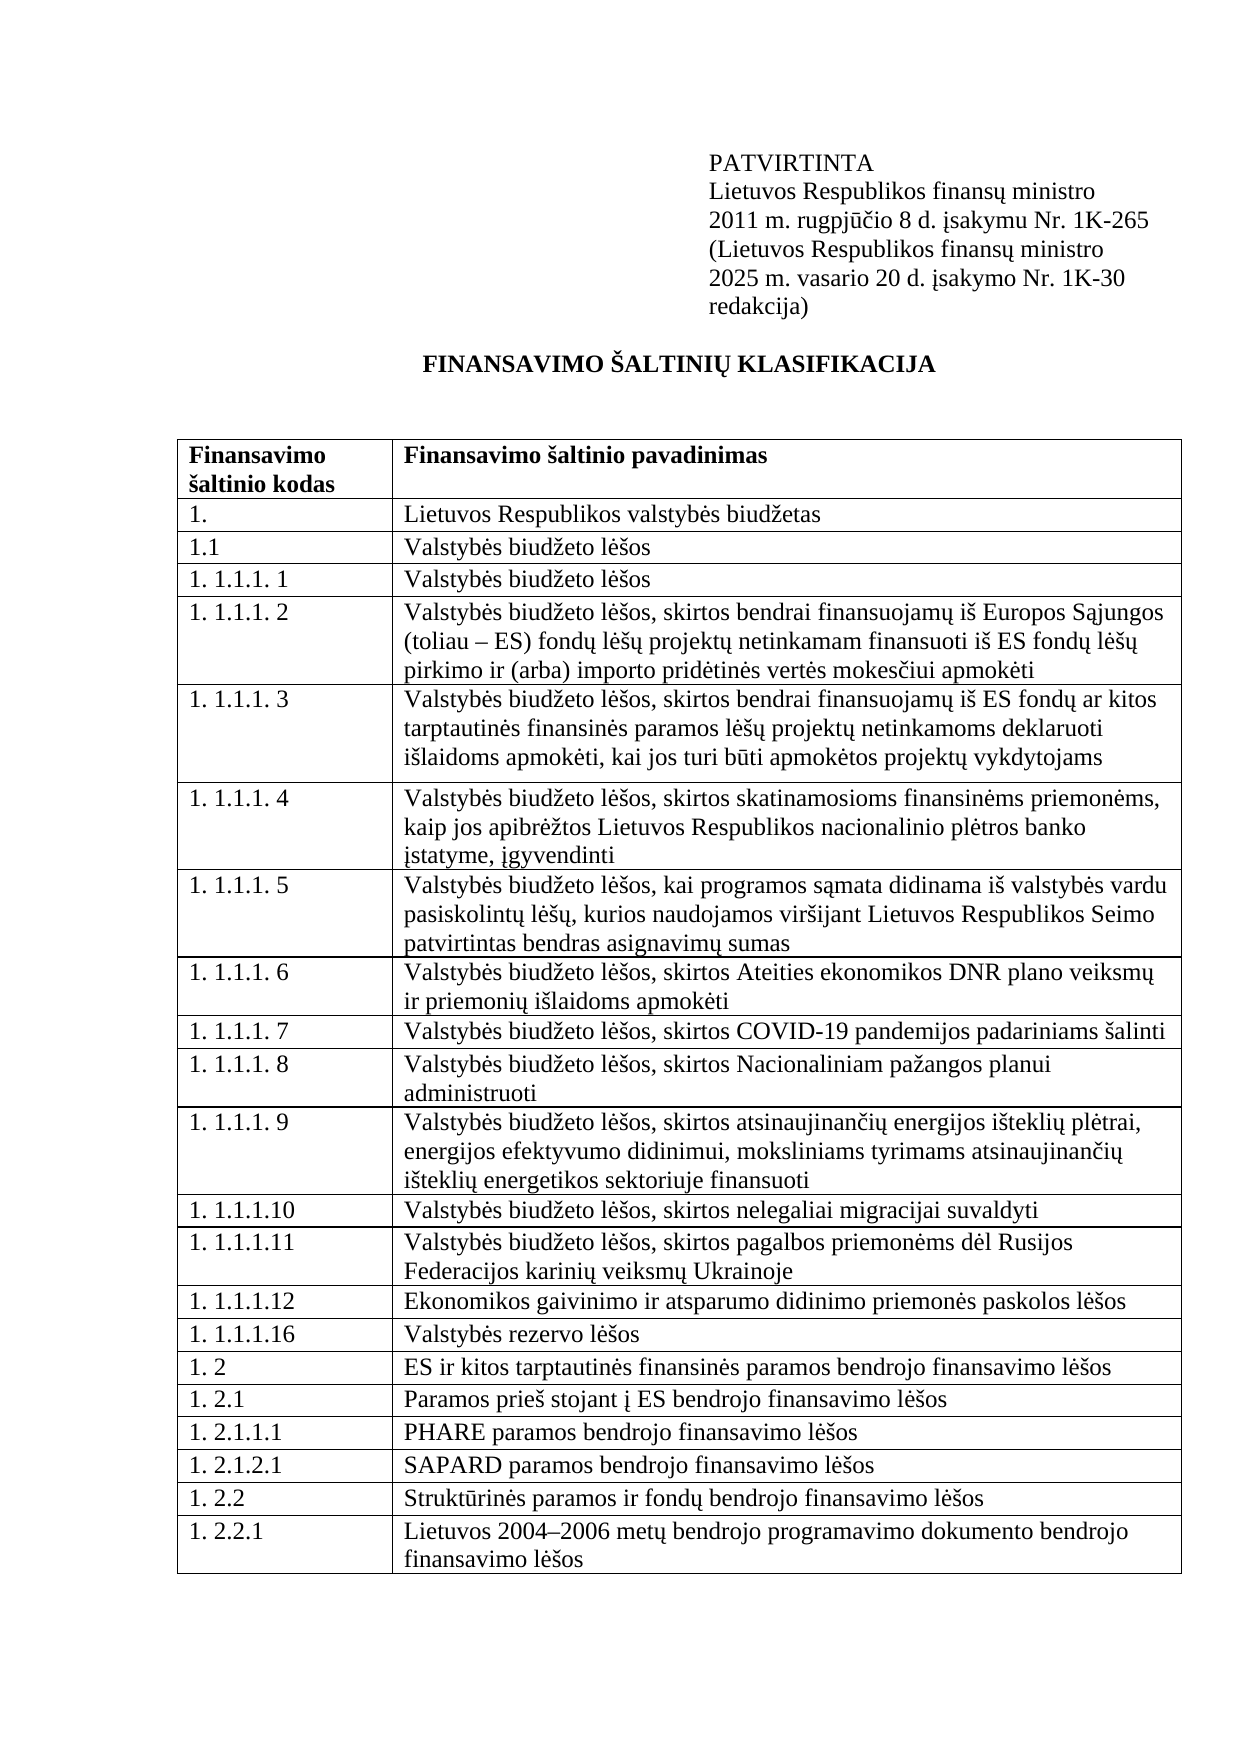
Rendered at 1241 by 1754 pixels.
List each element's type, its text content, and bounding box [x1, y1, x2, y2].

table_cell Finansavimo šaltinio kodas [178, 440, 392, 498]
table_cell Valstybės biudžeto lėšos, skirtos atsinaujinančių energijos išteklių plėtrai, energijos efektyvumo didinimui, moksliniams tyrimams atsinaujinančių išteklių energetikos sektoriuje finansuoti [393, 1108, 1181, 1194]
table_cell 1. 1.1.1. 1 [178, 564, 392, 596]
table_cell Valstybės biudžeto lėšos, skirtos Nacionaliniam pažangos planui administruoti [393, 1049, 1181, 1106]
text 2025 m. vasario 20 d. įsakymo Nr. 1K-30 [177, 263, 1181, 291]
table_cell 1. 2.1 [178, 1385, 392, 1416]
table_cell Valstybės biudžeto lėšos, skirtos COVID-19 pandemijos padariniams šalinti [393, 1016, 1181, 1048]
table_cell 1.1 [178, 532, 392, 563]
table_cell 1. 1.1.1. 7 [178, 1016, 392, 1048]
table_cell Finansavimo šaltinio pavadinimas [393, 440, 1181, 498]
table_cell 1. 2.2.1 [178, 1516, 392, 1573]
table_cell ES ir kitos tarptautinės finansinės paramos bendrojo finansavimo lėšos [393, 1352, 1181, 1383]
table_cell 1. 1.1.1. 2 [178, 597, 392, 683]
table_cell 1. [178, 499, 392, 531]
table_cell 1. 1.1.1. 9 [178, 1108, 392, 1194]
text 2011 m. rugpjūčio 8 d. įsakymu Nr. 1K-265 [177, 205, 1181, 234]
table_cell PHARE paramos bendrojo finansavimo lėšos [393, 1417, 1181, 1449]
table_header [177, 406, 1181, 439]
table_cell Valstybės biudžeto lėšos [393, 564, 1181, 596]
table_cell 1. 2.1.2.1 [178, 1450, 392, 1482]
table_cell 1. 1.1.1. 5 [178, 870, 392, 956]
table_cell Valstybės biudžeto lėšos, skirtos nelegaliai migracijai suvaldyti [393, 1195, 1181, 1226]
text Lietuvos Respublikos finansų ministro [177, 176, 1181, 205]
table_cell Lietuvos Respublikos valstybės biudžetas [393, 499, 1181, 531]
table_cell Valstybės biudžeto lėšos, skirtos Ateities ekonomikos DNR plano veiksmų ir priemonių išlaidoms apmokėti [393, 958, 1181, 1015]
table_cell 1. 1.1.1.12 [178, 1286, 392, 1318]
table_cell Valstybės biudžeto lėšos, kai programos sąmata didinama iš valstybės vardu pasiskolintų lėšų, kurios naudojamos viršijant Lietuvos Respublikos Seimo patvirtintas bendras asignavimų sumas [393, 870, 1181, 956]
table_cell 1. 1.1.1.16 [178, 1319, 392, 1351]
table_cell 1. 1.1.1. 8 [178, 1049, 392, 1106]
table_cell 1. 1.1.1. 4 [178, 783, 392, 869]
table_cell 1. 2.2 [178, 1483, 392, 1515]
table_cell Valstybės biudžeto lėšos, skirtos bendrai finansuojamų iš ES fondų ar kitos tarptautinės finansinės paramos lėšų projektų netinkamoms deklaruoti išlaidoms apmokėti, kai jos turi būti apmokėtos projektų vykdytojams [393, 685, 1181, 782]
table_cell Ekonomikos gaivinimo ir atsparumo didinimo priemonės paskolos lėšos [393, 1286, 1181, 1318]
table_cell Paramos prieš stojant į ES bendrojo finansavimo lėšos [393, 1385, 1181, 1416]
table_cell 1. 2.1.1.1 [178, 1417, 392, 1449]
text (Lietuvos Respublikos finansų ministro [177, 234, 1181, 263]
table_cell Struktūrinės paramos ir fondų bendrojo finansavimo lėšos [393, 1483, 1181, 1515]
text FINANSAVIMO ŠALTINIŲ KLASIFIKACIJA [177, 349, 1181, 378]
table_cell 1. 2 [178, 1352, 392, 1383]
table_cell SAPARD paramos bendrojo finansavimo lėšos [393, 1450, 1181, 1482]
table_cell 1. 1.1.1.10 [178, 1195, 392, 1226]
table_cell Lietuvos 2004–2006 metų bendrojo programavimo dokumento bendrojo finansavimo lėšos [393, 1516, 1181, 1573]
table_cell Valstybės biudžeto lėšos, skirtos pagalbos priemonėms dėl Rusijos Federacijos karinių veiksmų Ukrainoje [393, 1228, 1181, 1285]
table_cell Valstybės biudžeto lėšos, skirtos skatinamosioms finansinėms priemonėms, kaip jos apibrėžtos Lietuvos Respublikos nacionalinio plėtros banko įstatyme, įgyvendinti [393, 783, 1181, 869]
text redakcija) [177, 291, 1181, 320]
table_cell 1. 1.1.1. 3 [178, 685, 392, 782]
table_cell Valstybės rezervo lėšos [393, 1319, 1181, 1351]
table_cell 1. 1.1.1.11 [178, 1228, 392, 1285]
table_cell 1. 1.1.1. 6 [178, 958, 392, 1015]
text PATVIRTINTA [177, 148, 1181, 176]
table_cell Valstybės biudžeto lėšos, skirtos bendrai finansuojamų iš Europos Sąjungos (toliau – ES) fondų lėšų projektų netinkamam finansuoti iš ES fondų lėšų pirkimo ir (arba) importo pridėtinės vertės mokesčiui apmokėti [393, 597, 1181, 683]
table_cell Valstybės biudžeto lėšos [393, 532, 1181, 563]
